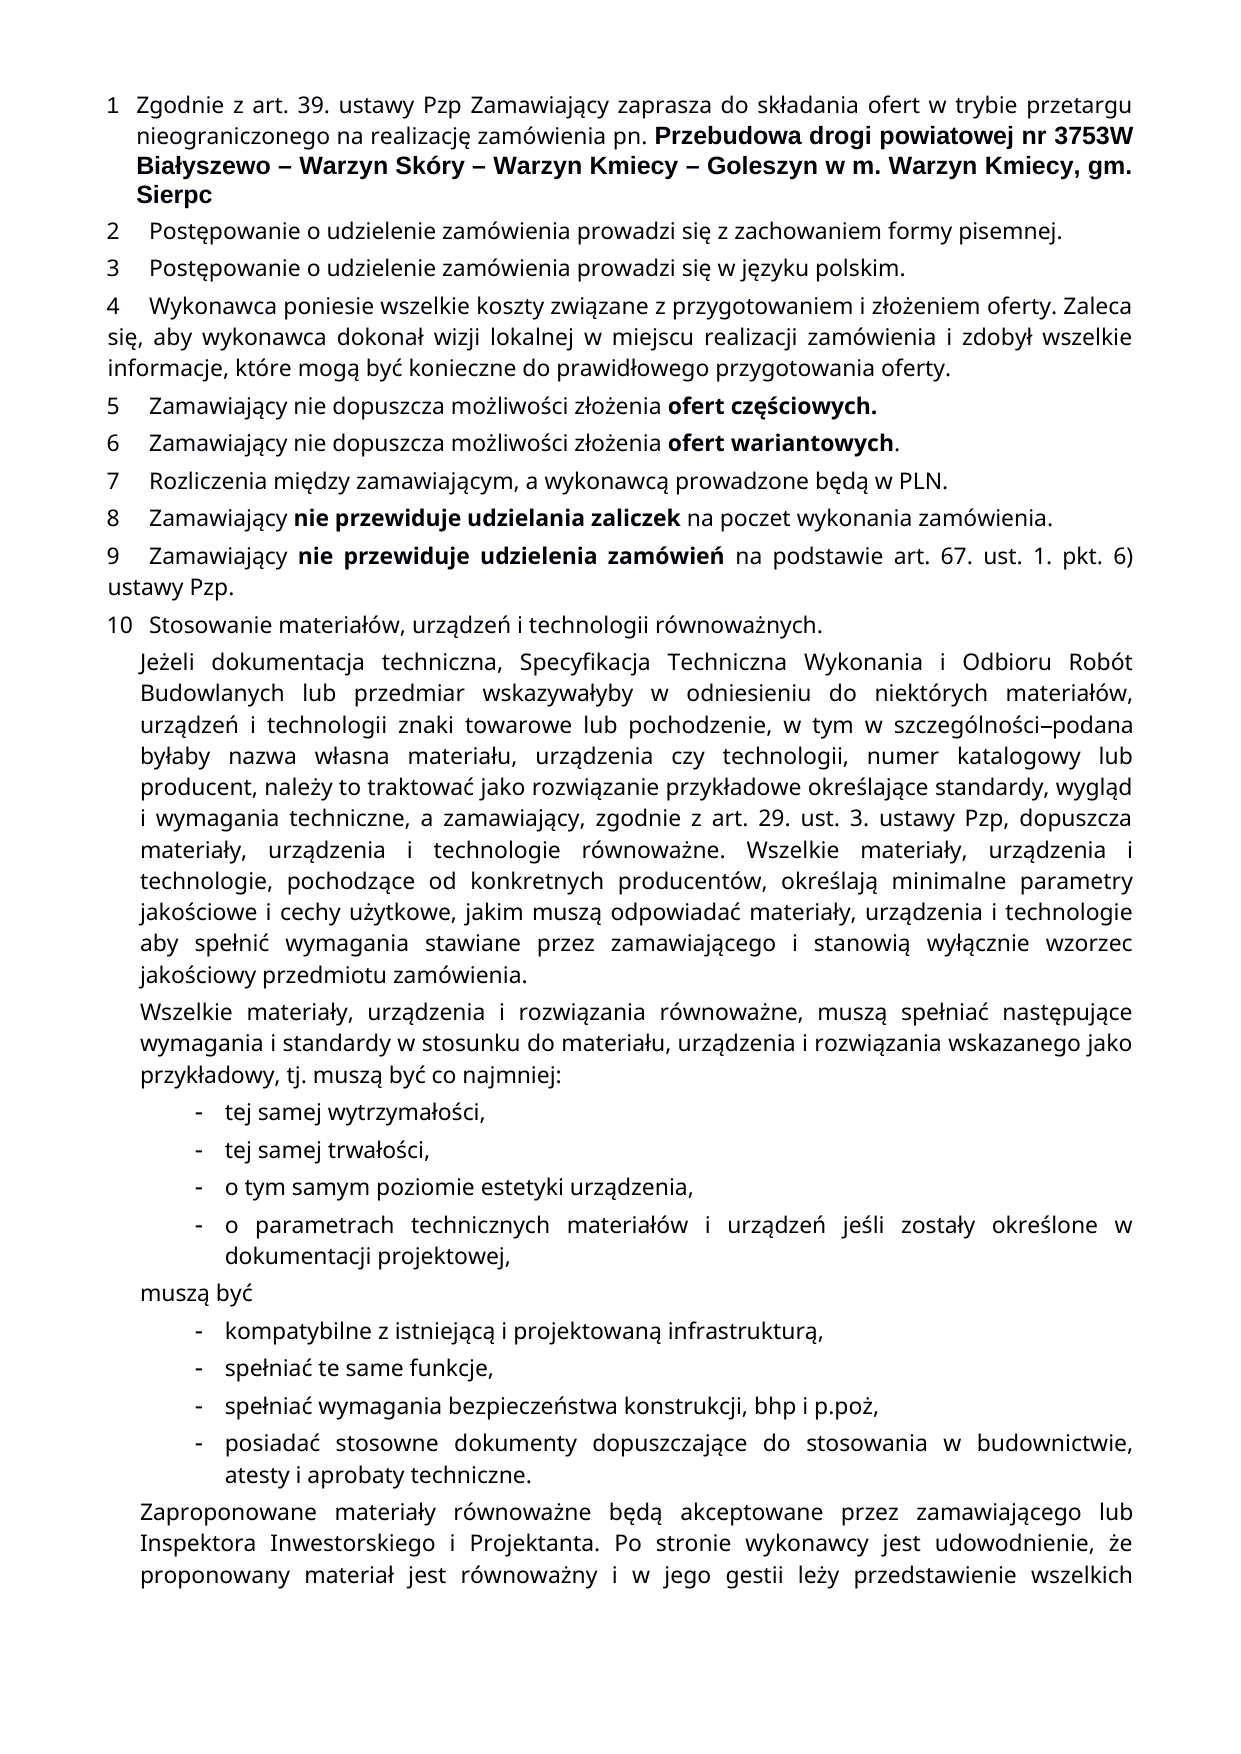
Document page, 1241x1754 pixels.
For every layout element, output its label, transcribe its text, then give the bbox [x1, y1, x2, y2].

list Wykonawca poniesie wszelkie koszty związane z przygotowaniem i złożeniem oferty. Zaleca się, aby wykonawca dokonał wizji lokalnej w miejscu realizacji zamówienia i zdobył wszelkie informacje, które mogą być konieczne do prawidłowego przygotowania oferty. [106, 290, 1133, 384]
text muszą być [140, 1277, 1133, 1309]
text Jeżeli dokumentacja techniczna, Specyfikacja Techniczna Wykonania i Odbioru Robót Budowlanych lub przedmiar wskazywałyby w odniesieniu do niektórych materiałów, urządzeń i technologii znaki towarowe lub pochodzenie, w tym w szczególności podana byłaby nazwa własna materiału, urządzenia czy technologii, numer katalogowy lub producent, należy to traktować jako rozwiązanie przykładowe określające standardy, wygląd i wymagania techniczne, a zamawiający, zgodnie z art. 29. ust. 3. ustawy Pzp, dopuszcza materiały, urządzenia i technologie równoważne. Wszelkie materiały, urządzenia i technologie, pochodzące od konkretnych producentów, określają minimalne parametry jakościowe i cechy użytkowe, jakim muszą odpowiadać materiały, urządzenia i technologie aby spełnić wymagania stawiane przez zamawiającego i stanowią wyłącznie wzorzec jakościowy przedmiotu zamówienia. [140, 646, 1134, 990]
list tej samej wytrzymałości, [195, 1096, 1134, 1127]
list Rozliczenia między zamawiającym, a wykonawcą prowadzone będą w PLN. [106, 465, 1133, 496]
text Wszelkie materiały, urządzenia i rozwiązania równoważne, muszą spełniać następujące wymagania i standardy w stosunku do materiału, urządzenia i rozwiązania wskazanego jako przykładowy, tj. muszą być co najmniej: [140, 996, 1134, 1090]
list Zamawiający nie dopuszcza możliwości złożenia ofert częściowych. [106, 390, 1133, 421]
list Stosowanie materiałów, urządzeń i technologii równoważnych. [106, 609, 1133, 640]
list kompatybilne z istniejącą i projektowaną infrastrukturą, [195, 1315, 1134, 1346]
text Zaproponowane materiały równoważne będą akceptowane przez zamawiającego lub Inspektora Inwestorskiego i Projektanta. Po stronie wykonawcy jest udowodnienie, że proponowany materiał jest równoważny i w jego gestii leży przedstawienie wszelkich [140, 1496, 1134, 1590]
list o parametrach technicznych materiałów i urządzeń jeśli zostały określone w dokumentacji projektowej, [195, 1209, 1134, 1271]
list o tym samym poziomie estetyki urządzenia, [195, 1171, 1134, 1202]
list Zamawiający nie przewiduje udzielenia zamówień na podstawie art. 67. ust. 1. pkt. 6) ustawy Pzp. [106, 540, 1133, 602]
list Zamawiający nie przewiduje udzielania zaliczek na poczet wykonania zamówienia. [106, 502, 1133, 534]
list Zamawiający nie dopuszcza możliwości złożenia ofert wariantowych. [106, 427, 1133, 459]
list Postępowanie o udzielenie zamówienia prowadzi się w języku polskim. [106, 252, 1133, 284]
list spełniać wymagania bezpieczeństwa konstrukcji, bhp i p.poż, [195, 1390, 1134, 1421]
list Postępowanie o udzielenie zamówienia prowadzi się z zachowaniem formy pisemnej. [106, 215, 1133, 246]
list spełniać te same funkcje, [195, 1352, 1134, 1384]
list posiadać stosowne dokumenty dopuszczające do stosowania w budownictwie, atesty i aprobaty techniczne. [195, 1427, 1134, 1490]
list Zgodnie z art. 39. ustawy Pzp Zamawiający zaprasza do składania ofert w trybie przetargu nieograniczonego na realizację zamówienia pn. Przebudowa drogi powiatowej nr 3753W Białyszewo – Warzyn Skóry – Warzyn Kmiecy – Goleszyn w m. Warzyn Kmiecy, gm. Sierpc [106, 89, 1134, 209]
list tej samej trwałości, [195, 1134, 1134, 1165]
